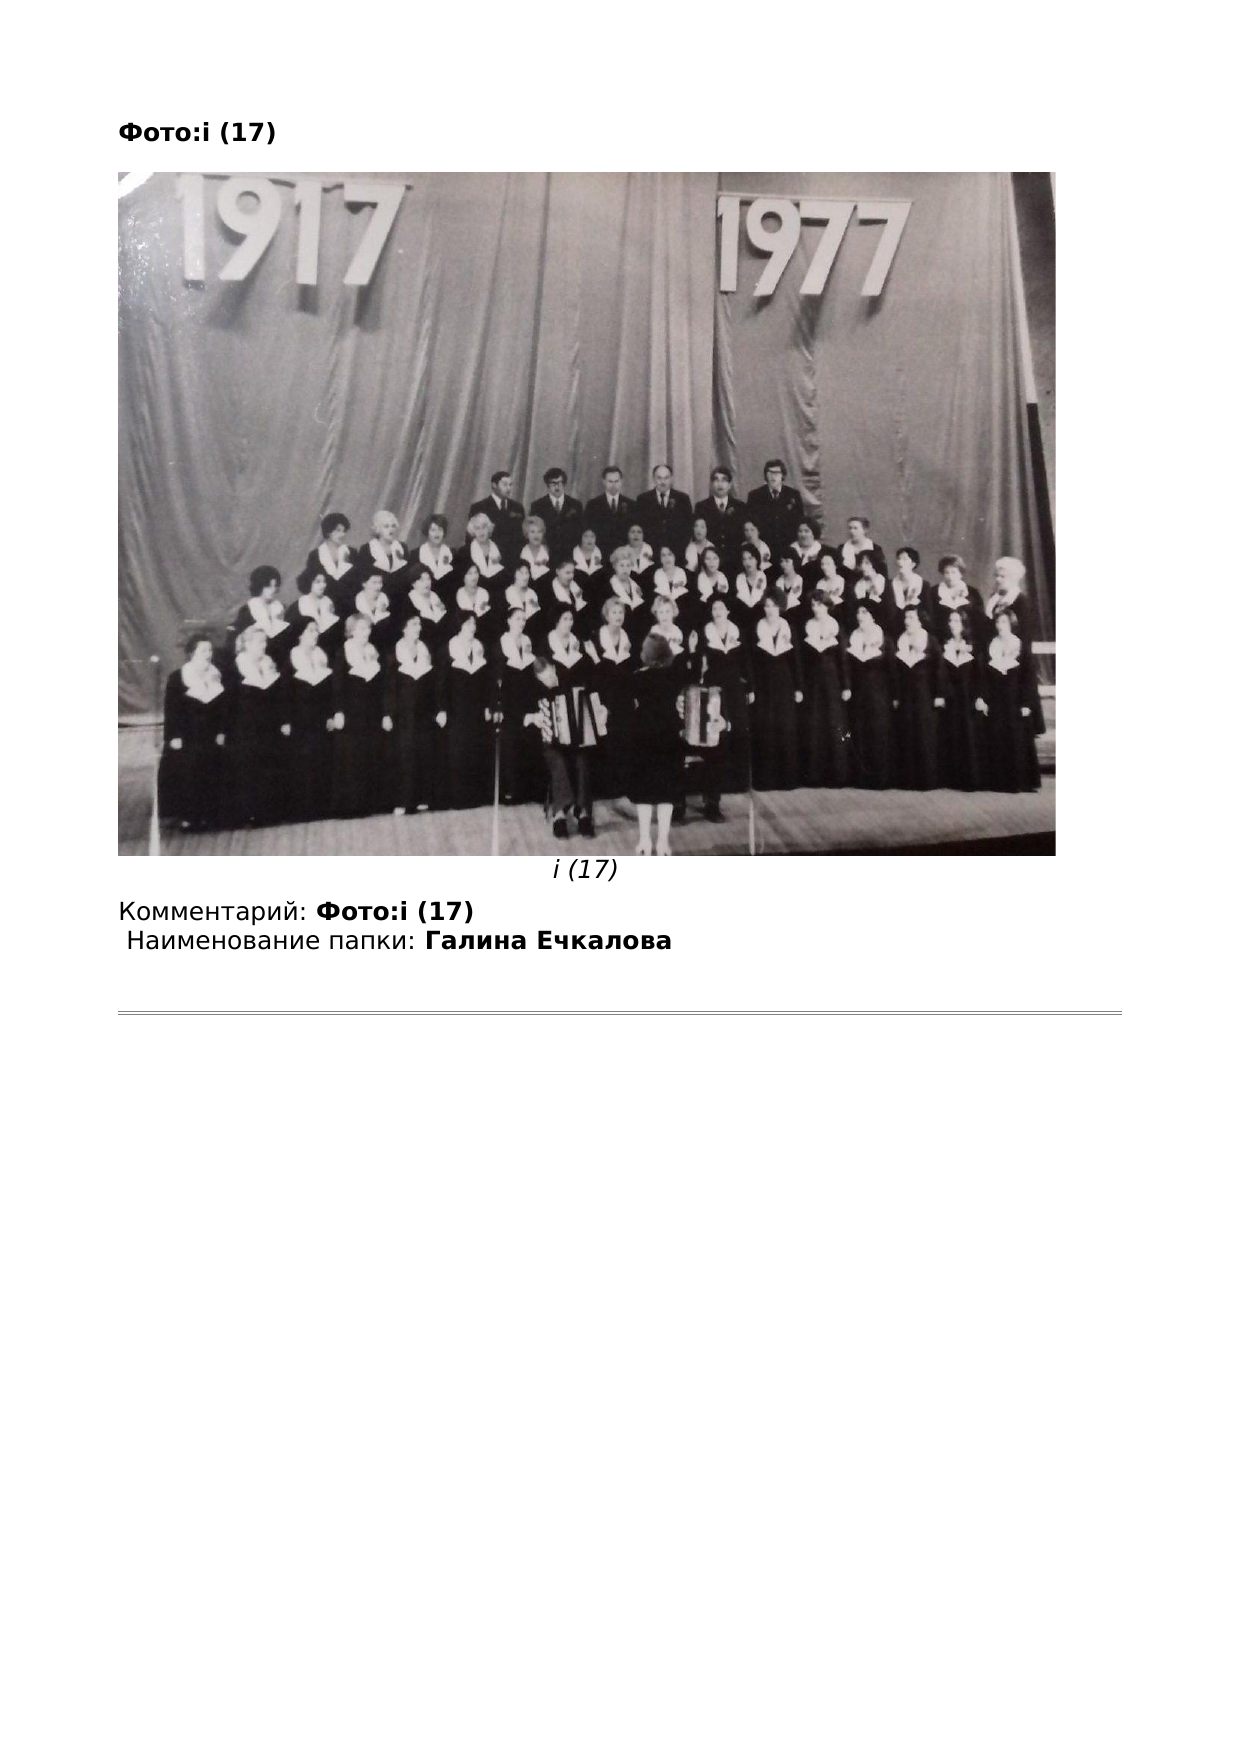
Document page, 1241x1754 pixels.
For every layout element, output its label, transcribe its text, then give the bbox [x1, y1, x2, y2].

text Комментарий: Фото:i (17) Наименование папки: Галина Ечкалова [118, 897, 1122, 984]
picture [118, 172, 1056, 856]
subtitle Фото:i (17) [118, 118, 1122, 147]
text i (17) [118, 856, 1056, 884]
